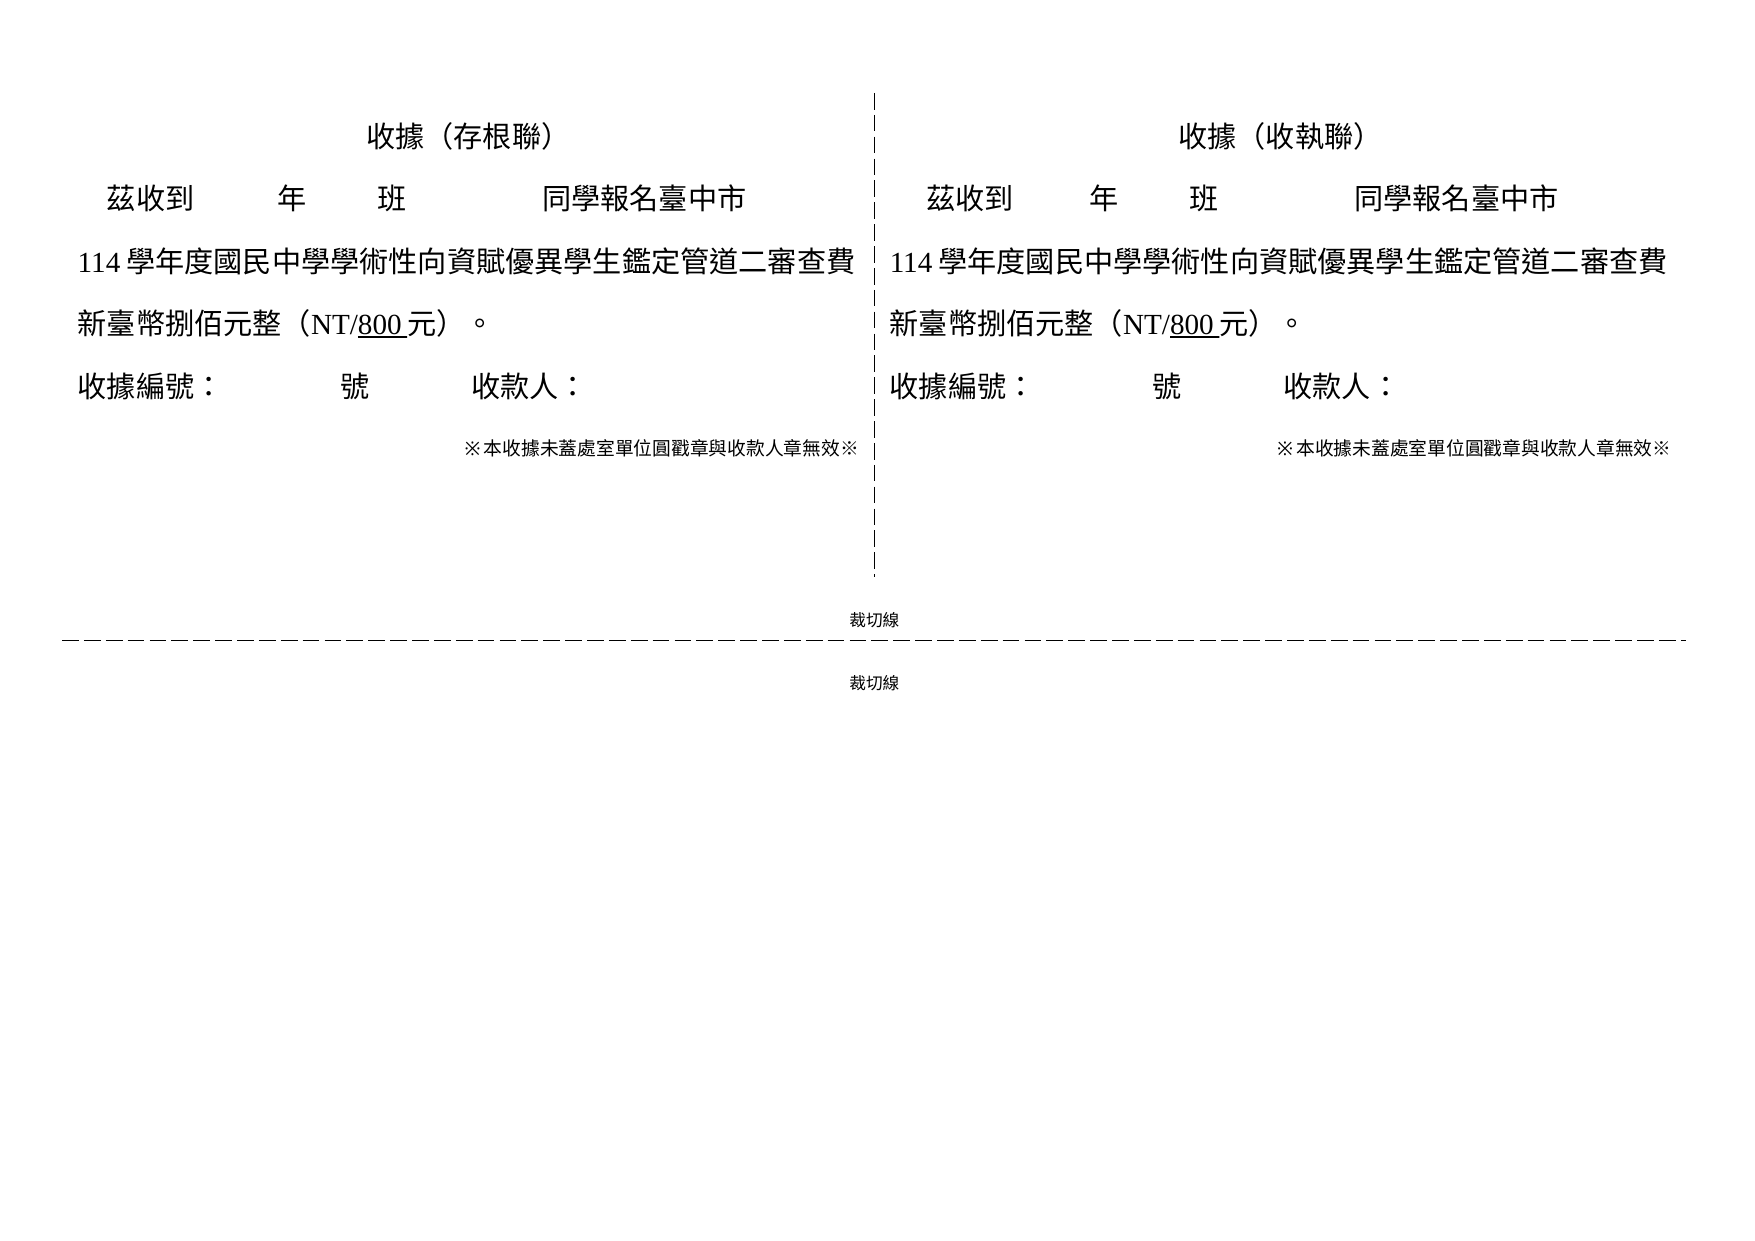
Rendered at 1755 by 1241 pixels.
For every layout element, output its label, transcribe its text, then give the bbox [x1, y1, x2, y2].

table_header 收據（收執聯） 茲收到 年 班 同學報名臺中市 114學年度國民中學學術性向資賦優異學生鑑定管道二審查費 新臺幣捌佰元整（NT/800元）。 收據編號： 號 收款人： ※本收據未蓋處室單位圓戳章與收款人章無效※ [874, 93, 1686, 577]
table_cell 裁切線 [62, 577, 1686, 639]
table_header 收據（存根聯） 茲收到 年 班 同學報名臺中市 114學年度國民中學學術性向資賦優異學生鑑定管道二審查費 新臺幣捌佰元整（NT/800元）。 收據編號： 號 收款人： ※本收據未蓋處室單位圓戳章與收款人章無效※ [62, 93, 874, 577]
table_cell 裁切線 [62, 640, 1686, 703]
